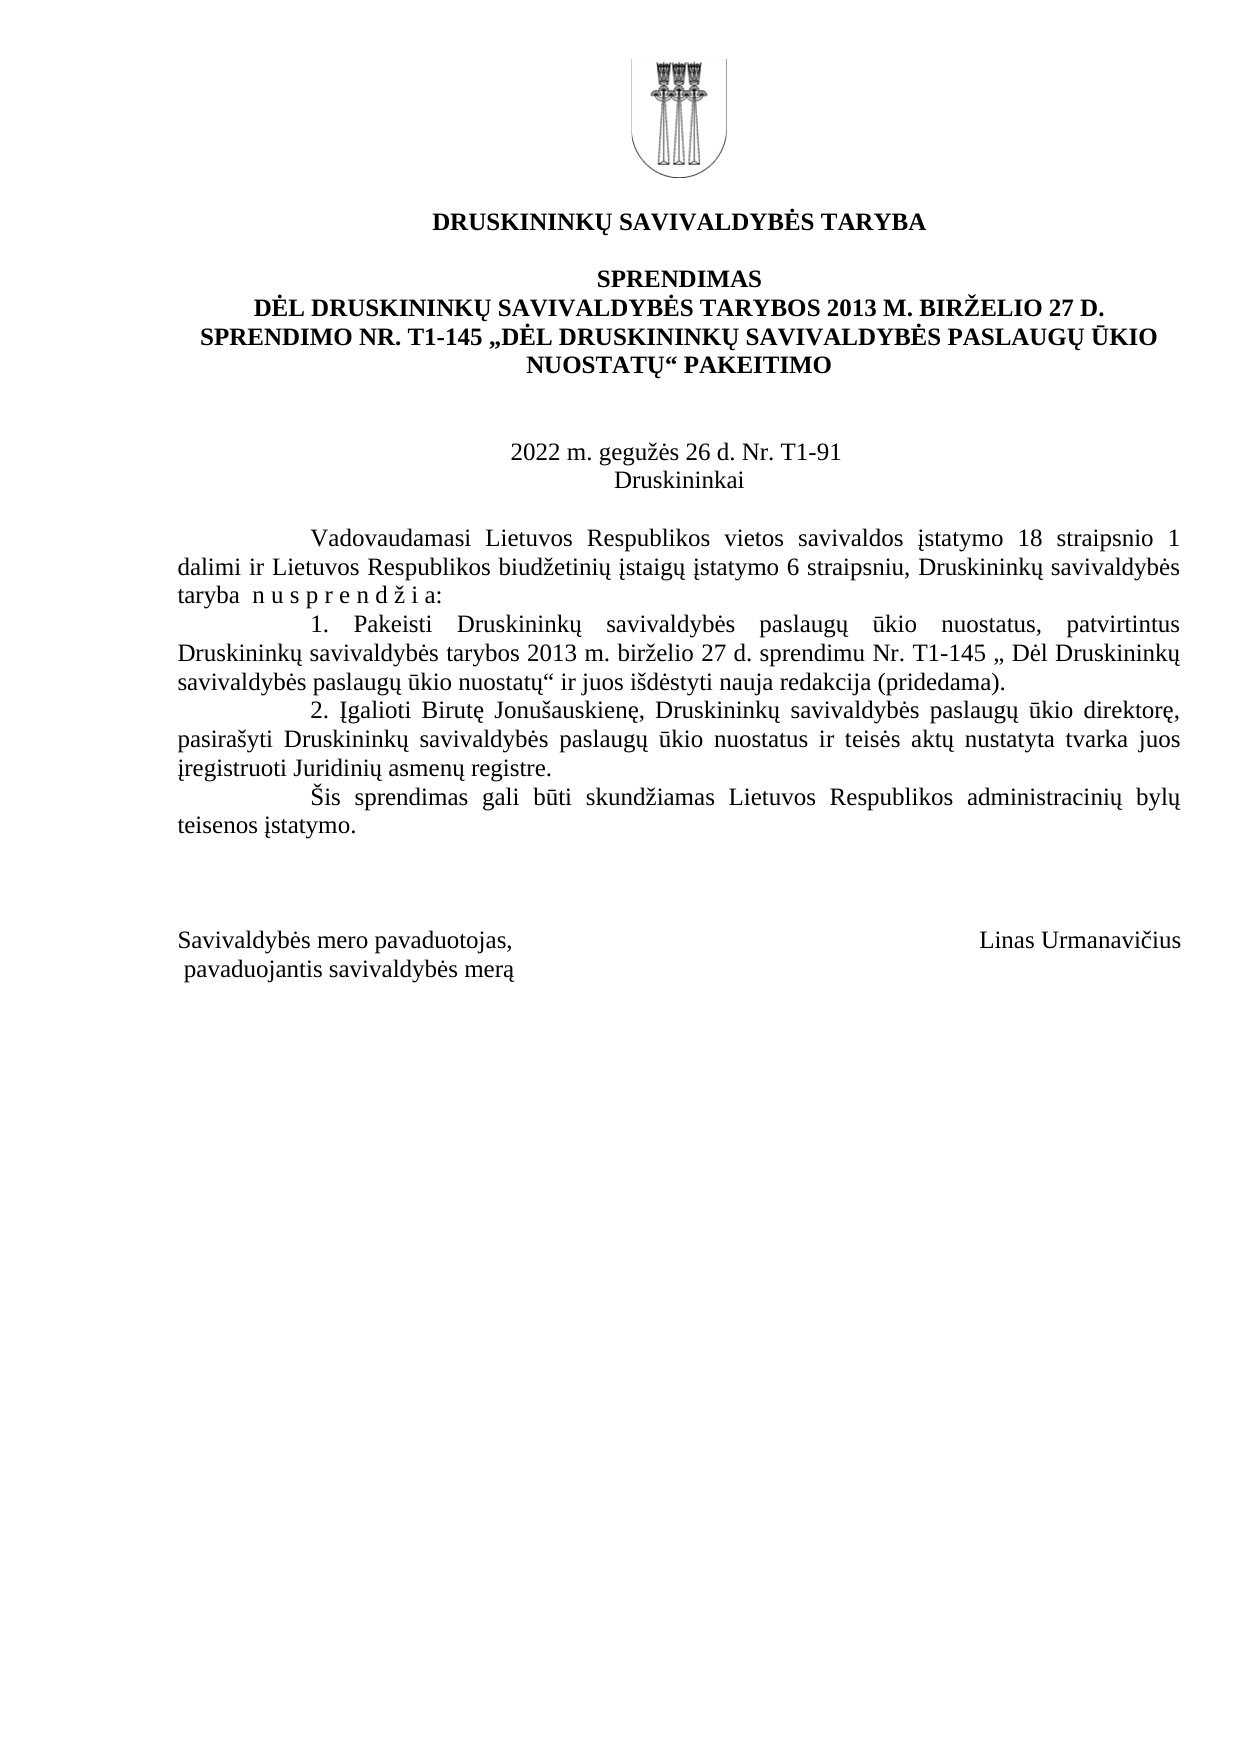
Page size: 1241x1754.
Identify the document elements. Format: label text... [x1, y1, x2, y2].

subtitle 1. Pakeisti Druskininkų savivaldybės paslaugų ūkio nuostatus, patvirtintus Druskininkų savivaldybės tarybos 2013 m. birželio 27 d. sprendimu Nr. T1-145 „ Dėl Druskininkų savivaldybės paslaugų ūkio nuostatų“ ir juos išdėstyti nauja redakcija (pridedama). [177, 609, 1181, 696]
text Druskininkai [177, 466, 1181, 494]
subtitle Vadovaudamasi Lietuvos Respublikos vietos savivaldos įstatymo 18 straipsnio 1 dalimi ir Lietuvos Respublikos biudžetinių įstaigų įstatymo 6 straipsniu, Druskininkų savivaldybės taryba n u s p r e n d ž i a: [177, 523, 1181, 609]
text Savivaldybės mero pavaduotojas, Linas Urmanavičius [177, 926, 1181, 954]
text DRUSKININKŲ SAVIVALDYBĖS TARYBA [177, 207, 1181, 236]
text pavaduojantis savivaldybės merą [177, 954, 1181, 983]
text DĖL DRUSKININKŲ SAVIVALDYBĖS TARYBOS 2013 M. BIRŽELIO 27 D. SPRENDIMO NR. T1-145 „DĖL DRUSKININKŲ SAVIVALDYBĖS PASLAUGŲ ŪKIO NUOSTATŲ“ PAKEITIMO [177, 293, 1181, 379]
subtitle 2. Įgalioti Birutę Jonušauskienę, Druskininkų savivaldybės paslaugų ūkio direktorę, pasirašyti Druskininkų savivaldybės paslaugų ūkio nuostatus ir teisės aktų nustatyta tvarka juos įregistruoti Juridinių asmenų registre. [177, 696, 1181, 782]
text Šis sprendimas gali būti skundžiamas Lietuvos Respublikos administracinių bylų teisenos įstatymo. [177, 782, 1181, 839]
text 2022 m. gegužės 26 d. Nr. T1-91 [177, 437, 1181, 466]
text SPRENDIMAS [177, 264, 1181, 293]
